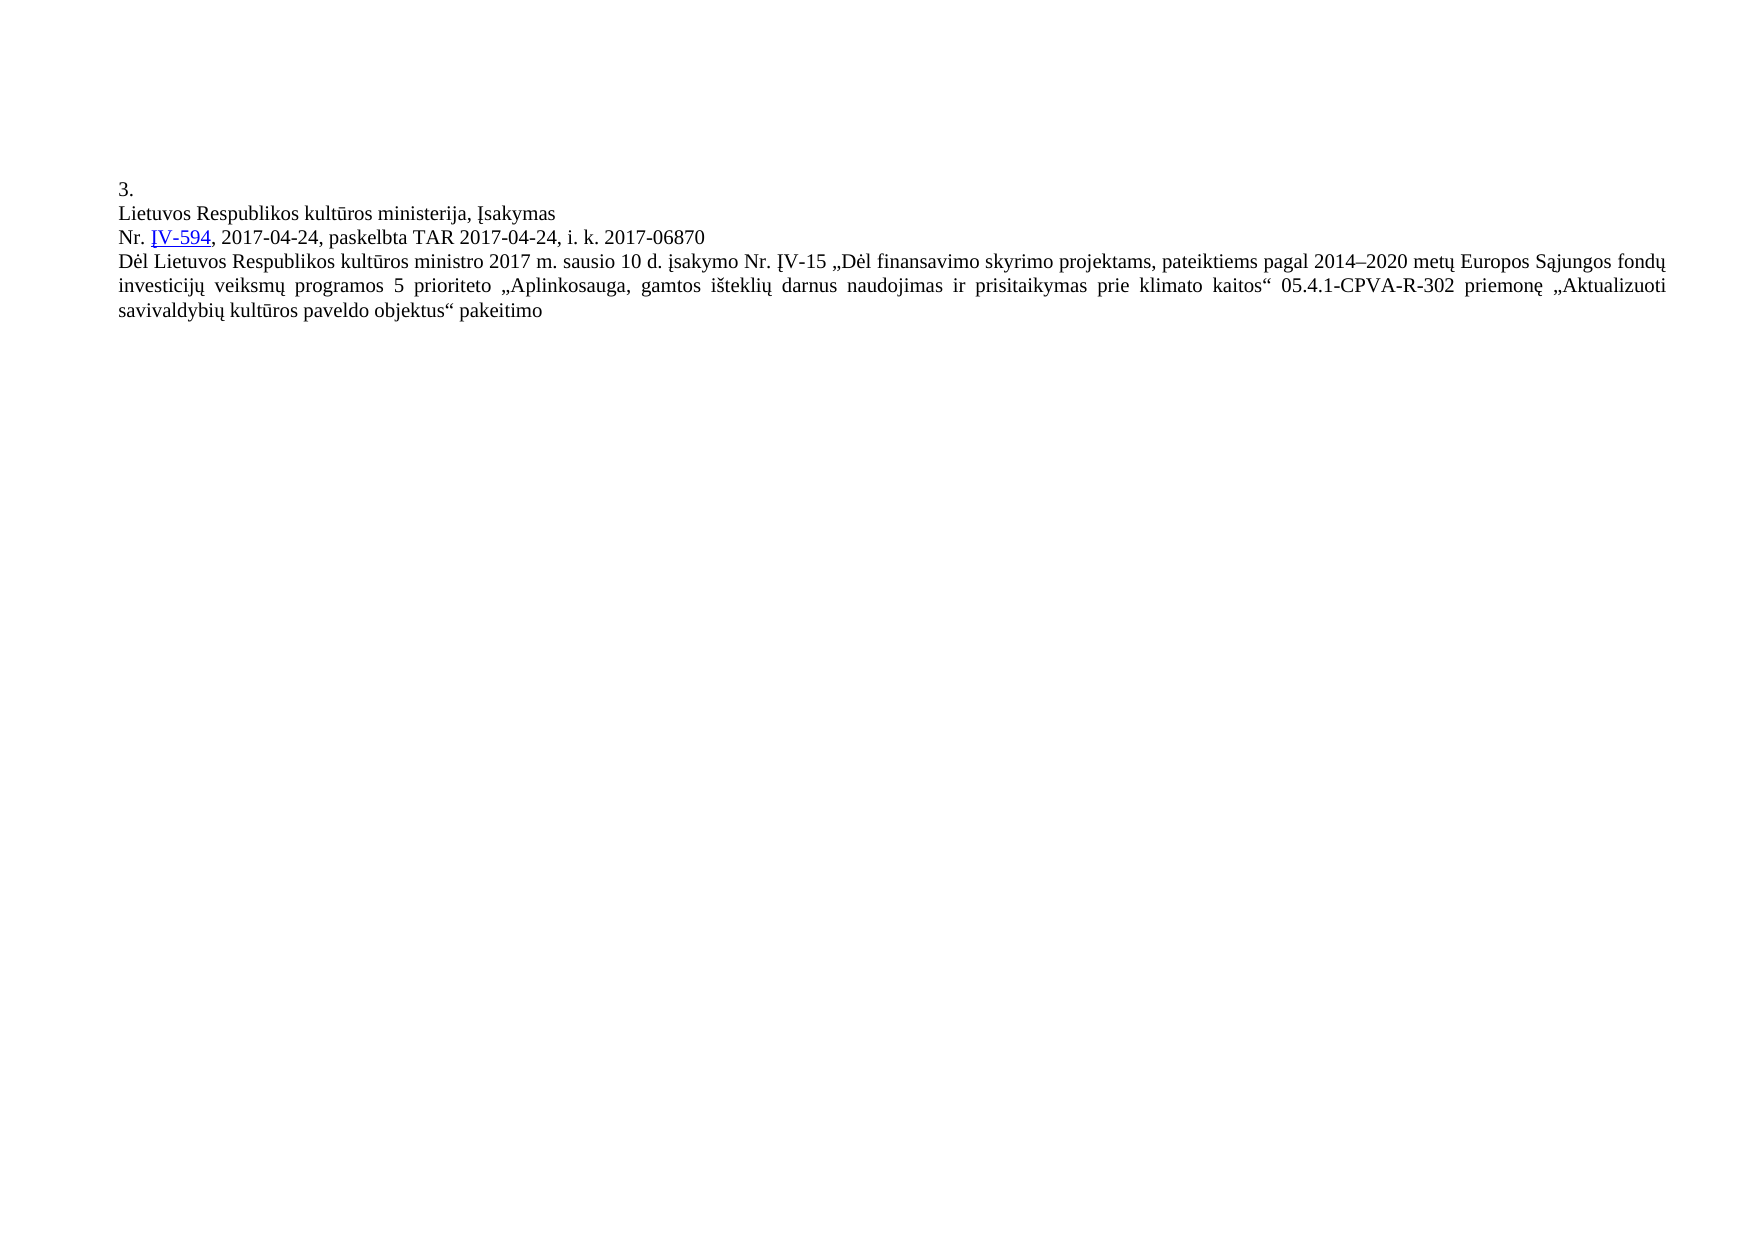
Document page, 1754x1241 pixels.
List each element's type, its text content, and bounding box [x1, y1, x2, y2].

text Dėl Lietuvos Respublikos kultūros ministro 2017 m. sausio 10 d. įsakymo Nr. ĮV-15 „Dėl finansavimo skyrimo projektams, pateiktiems pagal 2014–2020 metų Europos Sąjungos fondų investicijų veiksmų programos 5 prioriteto „Aplinkosauga, gamtos išteklių darnus naudojimas ir prisitaikymas prie klimato kaitos“ 05.4.1-CPVA-R-302 priemonę „Aktualizuoti savivaldybių kultūros paveldo objektus“ pakeitimo [118, 249, 1668, 322]
text Lietuvos Respublikos kultūros ministerija, Įsakymas [118, 201, 1668, 225]
text Nr. ĮV-594, 2017-04-24, paskelbta TAR 2017-04-24, i. k. 2017-06870 [118, 225, 1668, 249]
text 3. [118, 177, 1668, 201]
